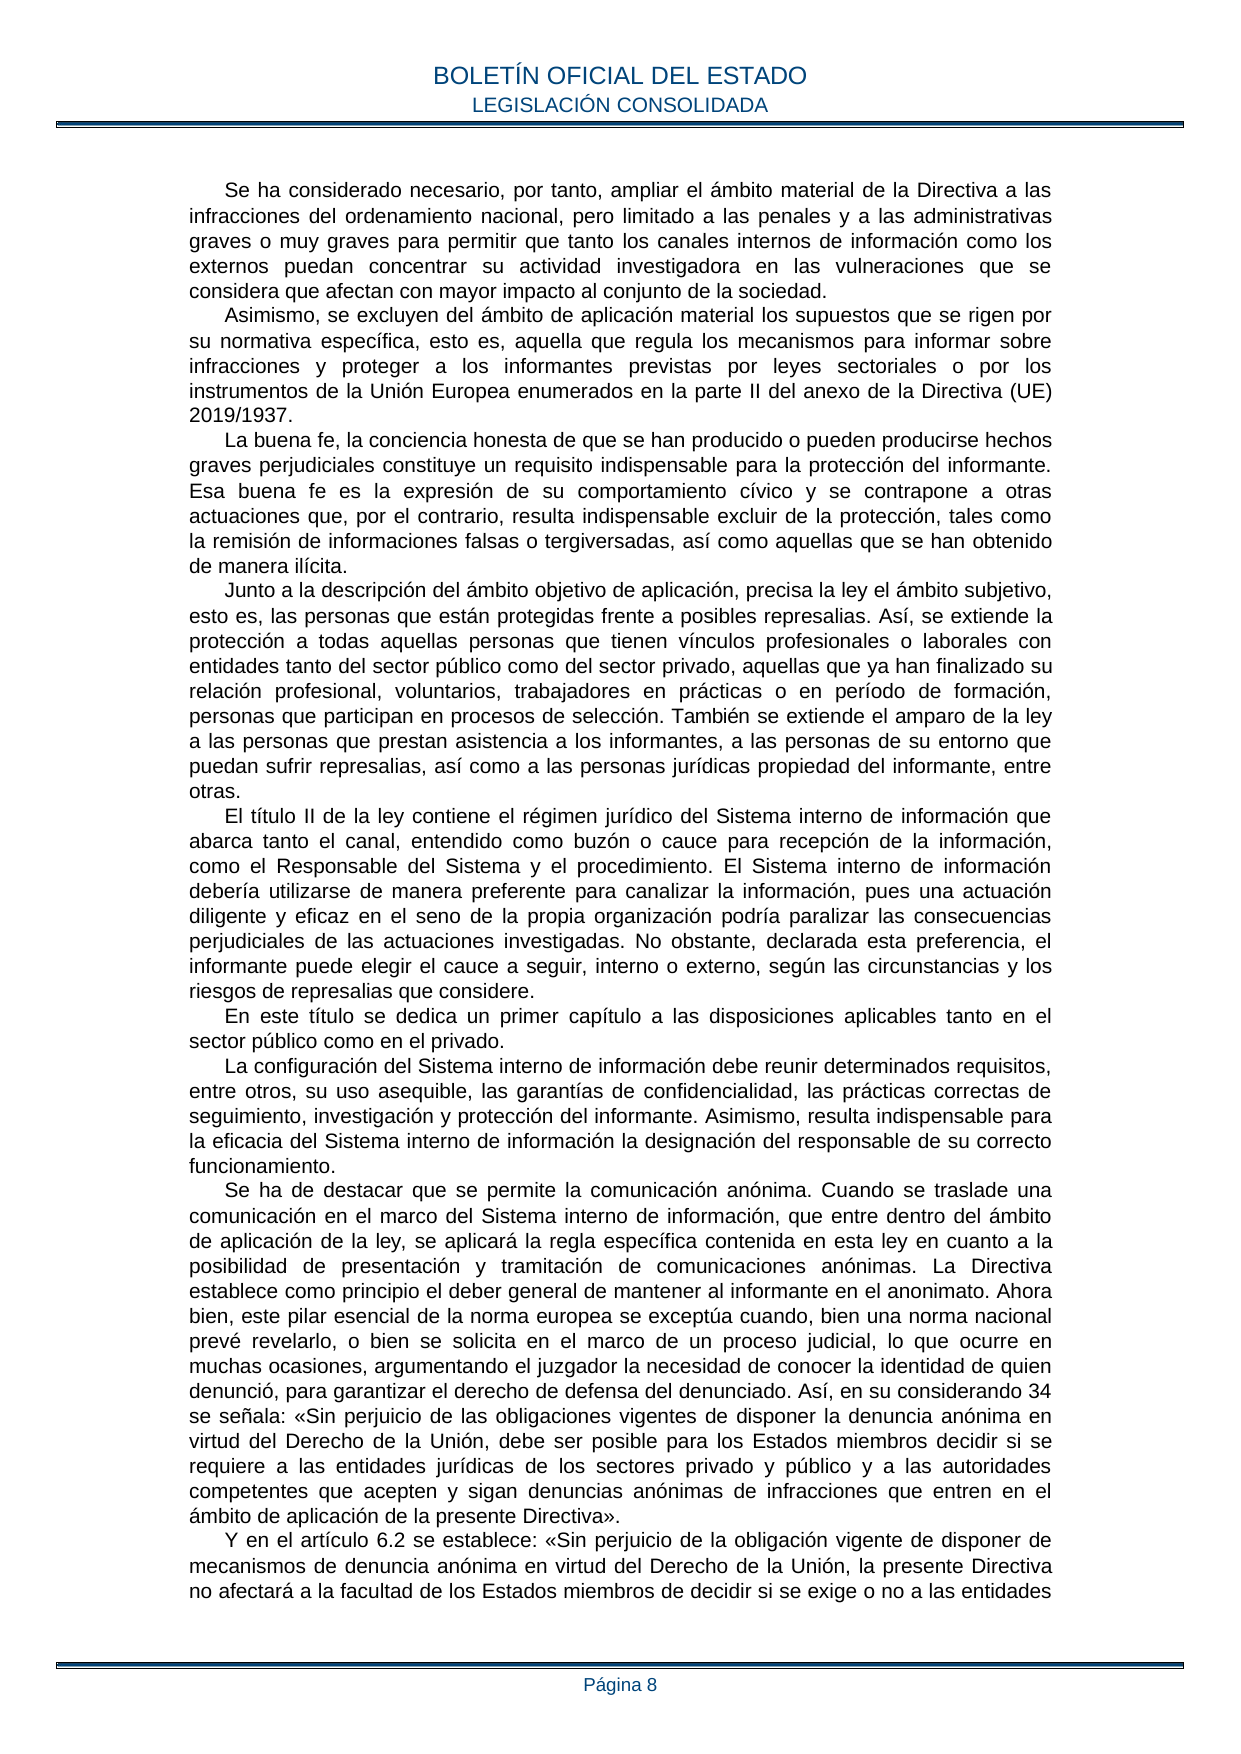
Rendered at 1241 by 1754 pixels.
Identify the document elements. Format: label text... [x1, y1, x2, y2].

text infracciones y proteger a los informantes previstas por leyes sectoriales o por los [189, 353, 1076, 378]
text prevé revelarlo, o bien se solicita en el marco de un proceso judicial, lo que ocurre en [189, 1328, 1076, 1353]
text como el Responsable del Sistema y el procedimiento. El Sistema interno de información [189, 853, 1076, 878]
text riesgos de represalias que considere. [189, 978, 1076, 1003]
text comunicación en el marco del Sistema interno de información, que entre dentro del ámbito [189, 1203, 1076, 1228]
text BOLETÍN OFICIAL DEL ESTADO [433, 56, 832, 92]
picture [57, 122, 1183, 127]
text protección a todas aquellas personas que tienen vínculos profesionales o laborales con [189, 628, 1076, 653]
text instrumentos de la Unión Europea enumerados en la parte II del anexo de la Directiva (UE) [189, 378, 1076, 403]
text Y en el artículo 6.2 se establece: «Sin perjuicio de la obligación vigente de disponer de [224, 1523, 1076, 1553]
text requiere a las entidades jurídicas de los sectores privado y público y a las autoridades [189, 1453, 1076, 1478]
text 2 [189, 398, 201, 428]
text Se ha considerado necesario, por tanto, ampliar el ámbito material de la Directiva a las [224, 173, 1076, 203]
text graves o muy graves para permitir que tanto los canales internos de información como los [189, 228, 1076, 253]
text Página 8 [583, 1670, 682, 1697]
text sector público como en el privado. [189, 1028, 1076, 1053]
text otras. [189, 778, 1076, 803]
text la remisión de informaciones falsas o tergiversadas, así como aquellas que se han obtenido [189, 528, 1076, 553]
text bien, este pilar esencial de la norma europea se exceptúa cuando, bien una norma nacional [189, 1303, 1076, 1328]
text perjudiciales de las actuaciones investigadas. No obstante, declarada esta preferencia, el [189, 928, 1076, 953]
text La buena fe, la conciencia honesta de que se han producido o pueden producirse hechos [224, 423, 1076, 448]
text informante puede elegir el cauce a seguir, interno o externo, según las circunstancias y los [189, 953, 1076, 978]
text no afectará a la facultad de los Estados miembros de decidir si se exige o no a las entidades [189, 1578, 1076, 1603]
text mecanismos de denuncia anónima en virtud del Derecho de la Unión, la presente Directiva [189, 1553, 1076, 1578]
text Asimismo, se excluyen del ámbito de aplicación material los supuestos que se rigen por [224, 298, 1076, 328]
text diligente y eficaz en el seno de la propia organización podría paralizar las consecuencias [189, 903, 1076, 928]
text su normativa específica, esto es, aquella que regula los mecanismos para informar sobre [189, 328, 1076, 353]
text La configuración del Sistema interno de información debe reunir determinados requisitos, [224, 1053, 1076, 1078]
text El título II de la ley contiene el régimen jurídico del Sistema interno de información que [224, 803, 1076, 828]
text relación profesional, voluntarios, trabajadores en prácticas o en período de formación, [189, 678, 1076, 703]
text entre otros, su uso asequible, las garantías de confidencialidad, las prácticas correctas de [189, 1078, 1076, 1103]
text competentes que acepten y sigan denuncias anónimas de infracciones que entren en el [189, 1478, 1076, 1503]
text a las personas que prestan asistencia a los informantes, a las personas de su entorno que [189, 728, 1076, 753]
text esto es, las personas que están protegidas frente a posibles represalias. Así, se extiende la [189, 603, 1076, 628]
text seguimiento, investigación y protección del informante. Asimismo, resulta indispensable para [189, 1103, 1076, 1128]
text puedan sufrir represalias, así como a las personas jurídicas propiedad del informante, entre [189, 753, 1076, 778]
text infracciones del ordenamiento nacional, pero limitado a las penales y a las administrativas [189, 203, 1076, 228]
text Se ha de destacar que se permite la comunicación anónima. Cuando se traslade una [224, 1173, 1076, 1203]
picture [57, 1663, 1183, 1668]
text se señala: «Sin perjuicio de las obligaciones vigentes de disponer la denuncia anónima en [189, 1403, 1076, 1428]
text establece como principio el deber general de mantener al informante en el anonimato. Ahora [189, 1278, 1076, 1303]
text Esa buena fe es la expresión de su comportamiento cívico y se contrapone a otras [189, 478, 1076, 503]
text personas que participan en procesos de selección. También se extiende el amparo de la ley [189, 703, 1076, 728]
text actuaciones que, por el contrario, resulta indispensable excluir de la protección, tales como [189, 503, 1076, 528]
text 019/1937. [201, 398, 318, 428]
text debería utilizarse de manera preferente para canalizar la información, pues una actuación [189, 878, 1076, 903]
text muchas ocasiones, argumentando el juzgador la necesidad de conocer la identidad de quien [189, 1353, 1076, 1378]
text abarca tanto el canal, entendido como buzón o cauce para recepción de la información, [189, 828, 1076, 853]
text externos puedan concentrar su actividad investigadora en las vulneraciones que se [189, 253, 1076, 278]
text denunció, para garantizar el derecho de defensa del denunciado. Así, en su considerando 34 [189, 1378, 1076, 1403]
text funcionamiento. [189, 1153, 1076, 1178]
text graves perjudiciales constituye un requisito indispensable para la protección del informante. [189, 448, 1076, 478]
text LEGISLACIÓN CONSOLIDADA [472, 89, 793, 118]
text Junto a la descripción del ámbito objetivo de aplicación, precisa la ley el ámbito subjetivo, [224, 573, 1076, 603]
text virtud del Derecho de la Unión, debe ser posible para los Estados miembros decidir si se [189, 1428, 1076, 1453]
text En este título se dedica un primer capítulo a las disposiciones aplicables tanto en el [224, 1003, 1076, 1028]
text considera que afectan con mayor impacto al conjunto de la sociedad. [189, 278, 1076, 303]
text entidades tanto del sector público como del sector privado, aquellas que ya han finalizado su [189, 653, 1076, 678]
text de aplicación de la ley, se aplicará la regla específica contenida en esta ley en cuanto a la [189, 1228, 1076, 1253]
text ámbito de aplicación de la presente Directiva». [189, 1503, 1076, 1528]
text posibilidad de presentación y tramitación de comunicaciones anónimas. La Directiva [189, 1253, 1076, 1278]
text de manera ilícita. [189, 553, 1076, 578]
text la eficacia del Sistema interno de información la designación del responsable de su correcto [189, 1128, 1076, 1153]
